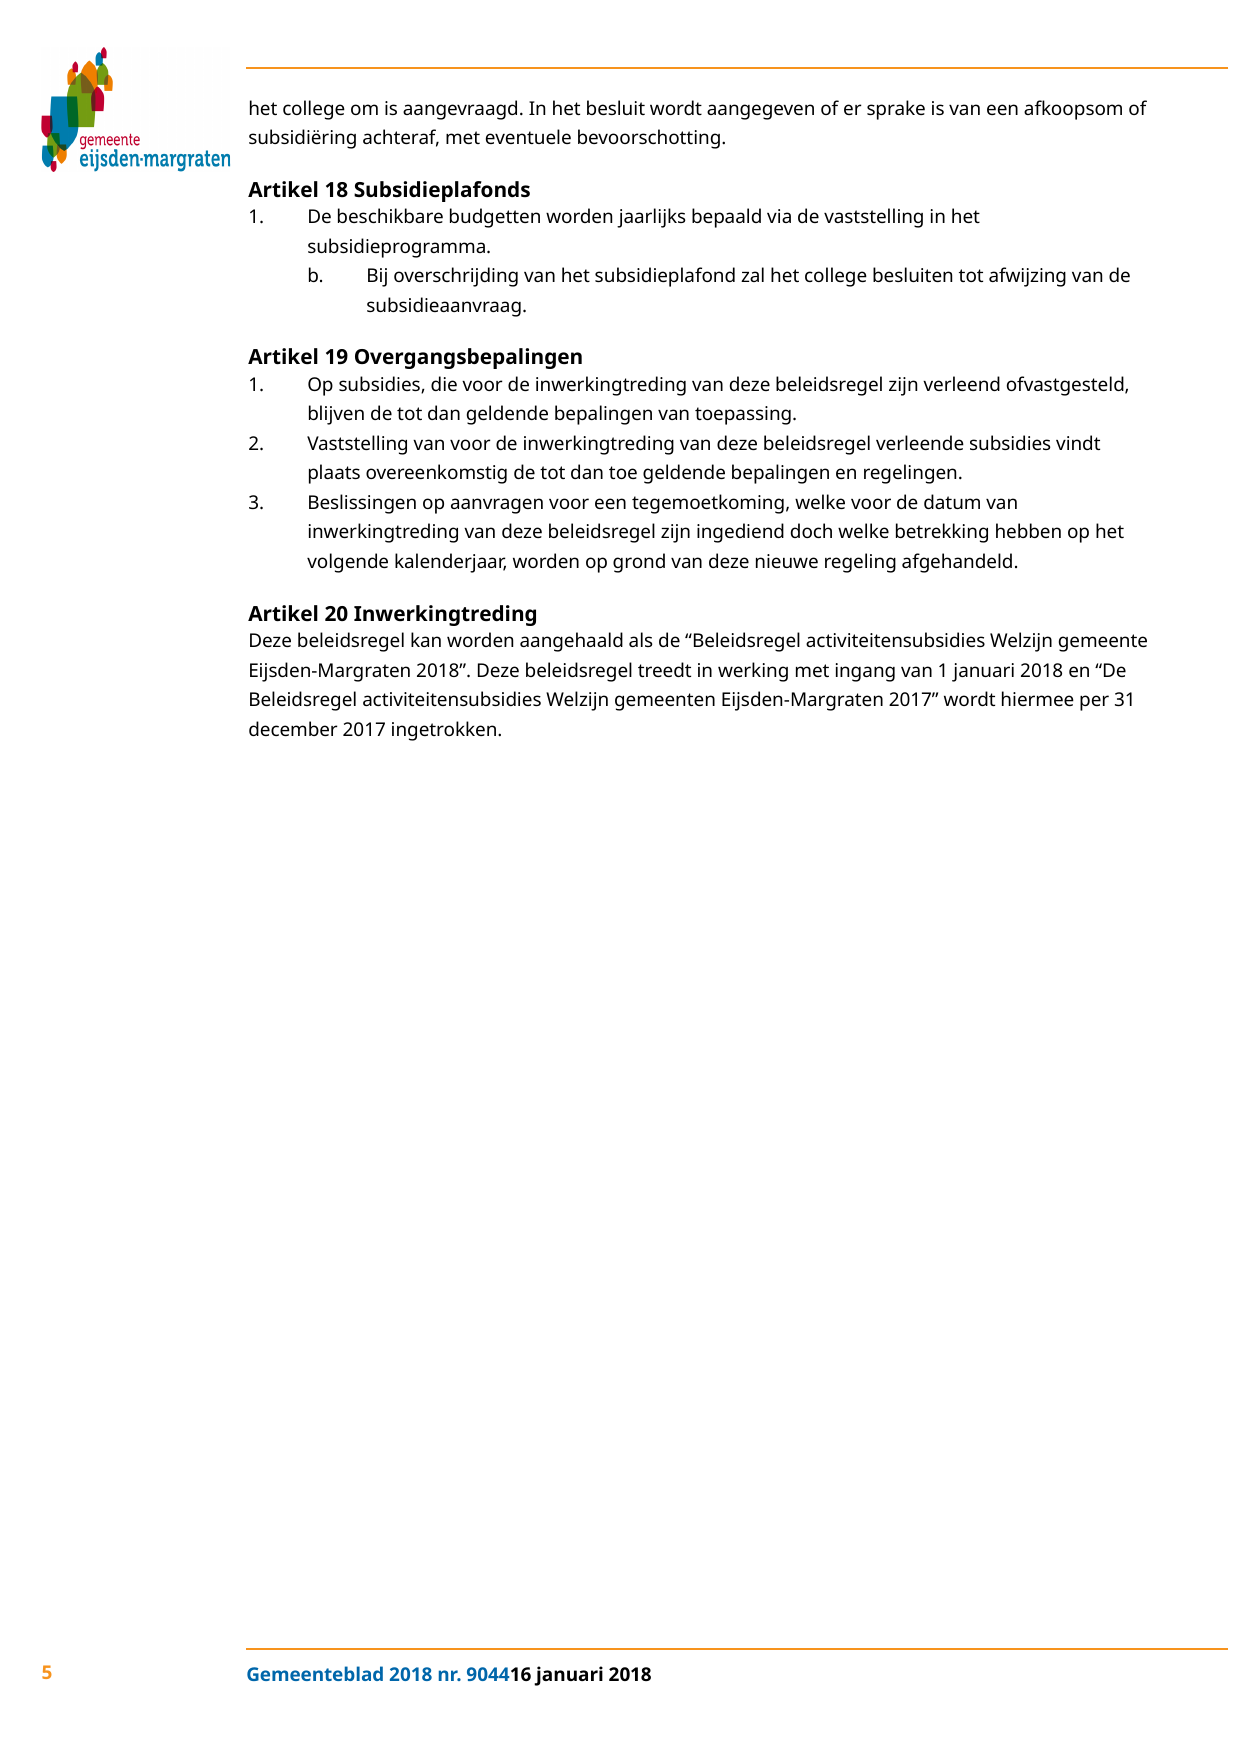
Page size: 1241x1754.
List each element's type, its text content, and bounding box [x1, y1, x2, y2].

text Deze beleidsregel kan worden aangehaald als de “Beleidsregel activiteitensubsidies Welzijn gemeente Eijsden-Margraten 2018”. Deze beleidsregel treedt in werking met ingang van 1 januari 2018 en “De Beleidsregel activiteitensubsidies Welzijn gemeenten Eijsden-Margraten 2017” wordt hiermee per 31 december 2017 ingetrokken. [248, 627, 1152, 742]
list Op subsidies, die voor de inwerkingtreding van deze beleidsregel zijn verleend ofvastgesteld, blijven de tot dan geldende bepalingen van toepassing. [248, 371, 1152, 426]
text Artikel 20 Inwerkingtreding [248, 599, 1152, 627]
picture [41, 47, 231, 172]
list Beslissingen op aanvragen voor een tegemoetkoming, welke voor de datum van inwerkingtreding van deze beleidsregel zijn ingediend doch welke betrekking hebben op het volgende kalenderjaar, worden op grond van deze nieuwe regeling afgehandeld. [248, 489, 1152, 574]
list Bij overschrijding van het subsidieplafond zal het college besluiten tot afwijzing van de subsidieaanvraag. [307, 262, 1152, 318]
text Artikel 19 Overgangsbepalingen [248, 342, 1152, 371]
text Artikel 18 Subsidieplafonds [248, 175, 1152, 203]
list Vaststelling van voor de inwerkingtreding van deze beleidsregel verleende subsidies vindt plaats overeenkomstig de tot dan toe geldende bepalingen en regelingen. [248, 430, 1152, 485]
text het college om is aangevraagd. In het besluit wordt aangegeven of er sprake is van een afkoopsom of subsidiëring achteraf, met eventuele bevoorschotting. [248, 95, 1152, 150]
list De beschikbare budgetten worden jaarlijks bepaald via de vaststelling in het subsidieprogramma. [248, 203, 1152, 258]
